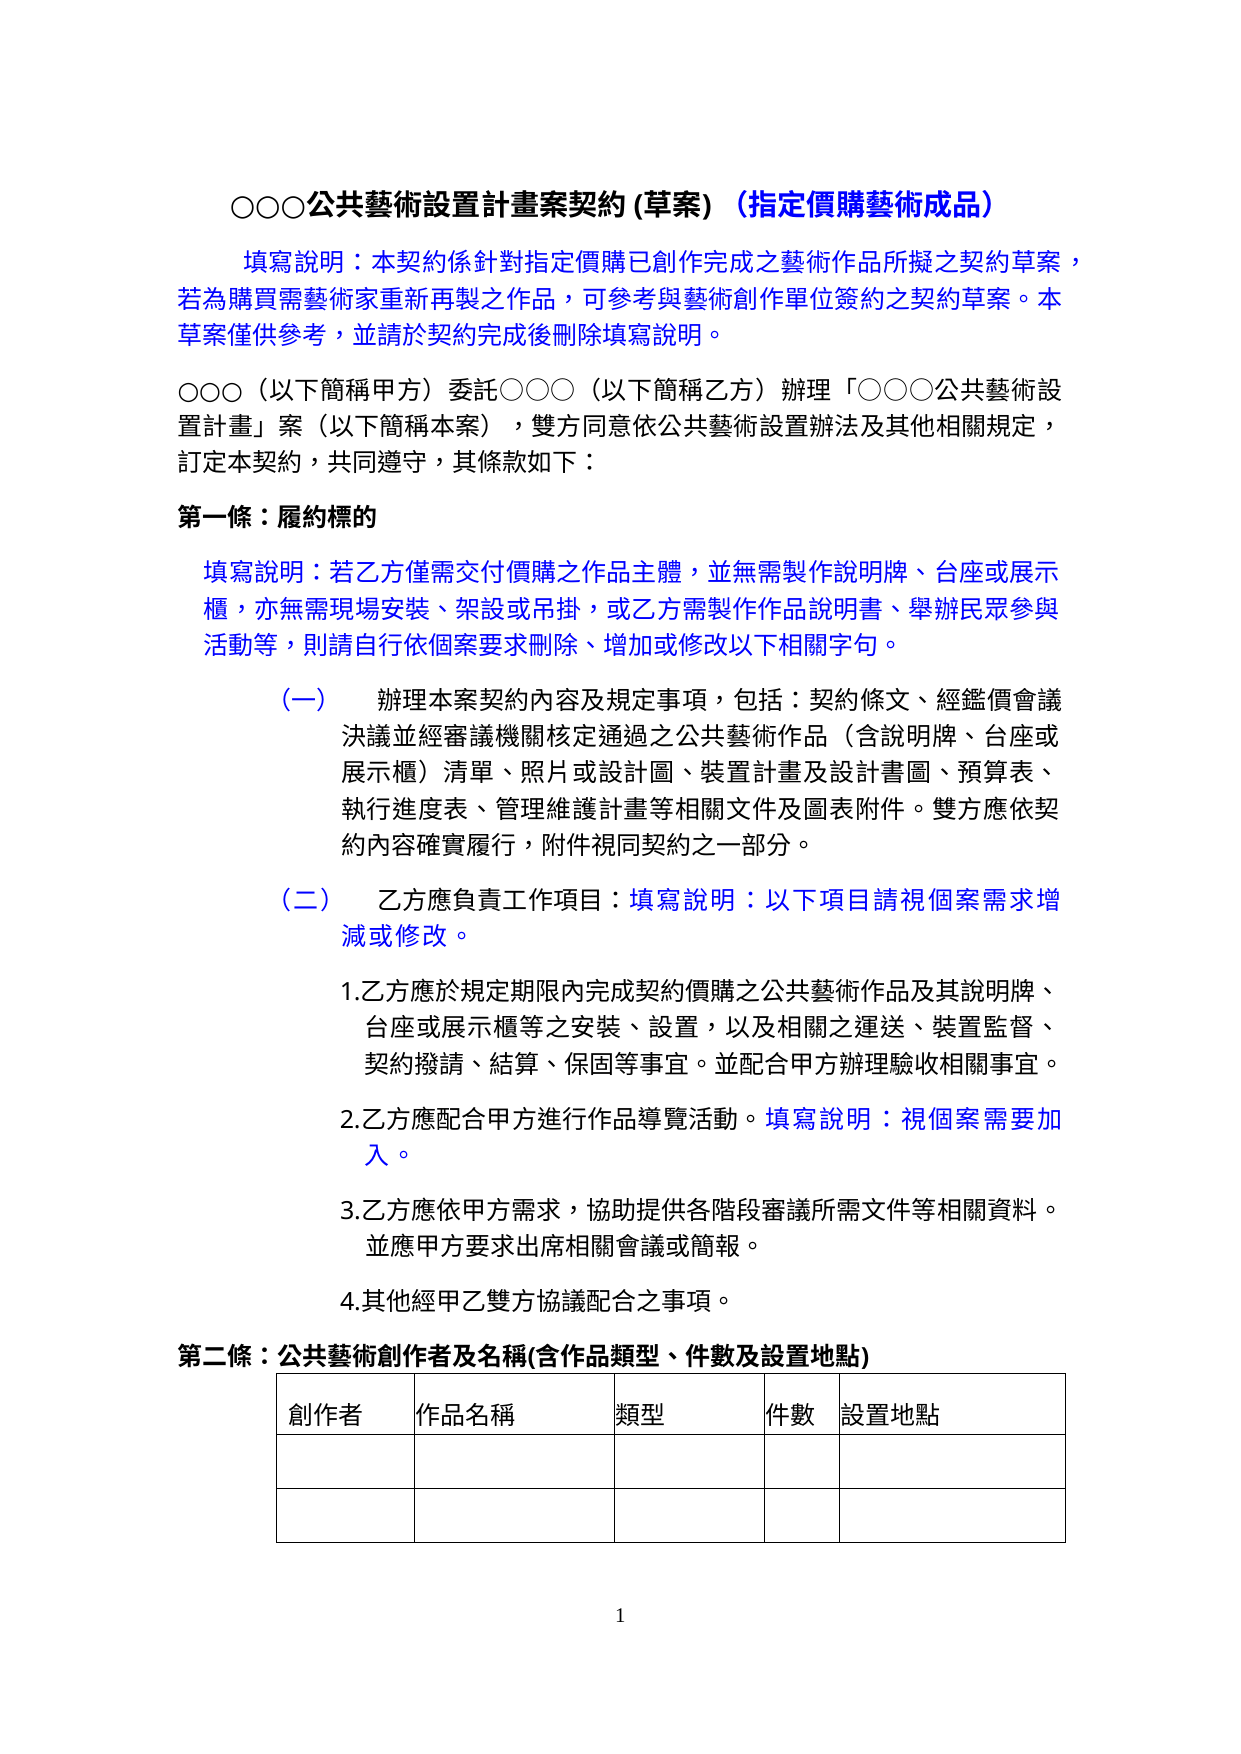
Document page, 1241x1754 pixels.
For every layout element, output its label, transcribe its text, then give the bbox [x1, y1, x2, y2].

text 第一條：履約標的 [177, 498, 1063, 534]
text 填寫說明：若乙方僅需交付價購之作品主體，並無需製作說明牌、台座或展示櫃，亦無需現場安裝、架設或吊掛，或乙方需製作作品說明書、舉辦民眾參與活動等，則請自行依個案要求刪除、增加或修改以下相關字句。 [204, 553, 1063, 662]
table_header 創作者 [277, 1374, 414, 1434]
table_cell [615, 1489, 764, 1542]
table_header 件數 [765, 1374, 839, 1434]
table_cell [840, 1435, 1065, 1488]
list 乙方應負責工作項目：填寫說明：以下項目請視個案需求增減或修改。 [266, 880, 1063, 953]
list 辦理本案契約內容及規定事項，包括：契約條文、經鑑價會議決議並經審議機關核定通過之公共藝術作品（含說明牌、台座或展示櫃）清單、照片或設計圖、裝置計畫及設計書圖、預算表、執行進度表、管理維護計畫等相關文件及圖表附件。雙方應依契約內容確實履行，附件視同契約之一部分。 [266, 680, 1063, 862]
text 第二條：公共藝術創作者及名稱(含作品類型、件數及設置地點) [177, 1337, 1063, 1373]
text 4.其他經甲乙雙方協議配合之事項。 [340, 1282, 1063, 1318]
table_header 類型 [615, 1374, 764, 1434]
table_cell [765, 1489, 839, 1542]
text 3.乙方應依甲方需求，協助提供各階段審議所需文件等相關資料。並應甲方要求出席相關會議或簡報。 [340, 1190, 1063, 1263]
text 1.乙方應於規定期限內完成契約價購之公共藝術作品及其說明牌、台座或展示櫃等之安裝、設置，以及相關之運送、裝置監督、契約撥請、結算、保固等事宜。並配合甲方辦理驗收相關事宜。 [339, 972, 1063, 1080]
text 填寫說明：本契約係針對指定價購已創作完成之藝術作品所擬之契約草案，若為購買需藝術家重新再製之作品，可參考與藝術創作單位簽約之契約草案。本草案僅供參考，並請於契約完成後刪除填寫說明。 [177, 243, 1063, 352]
table_header 作品名稱 [415, 1374, 614, 1434]
text ○○○公共藝術設置計畫案契約 (草案) （指定價購藝術成品） [177, 182, 1063, 224]
text ○○○（以下簡稱甲方）委託○○○（以下簡稱乙方）辦理「○○○公共藝術設置計畫」案（以下簡稱本案），雙方同意依公共藝術設置辦法及其他相關規定，訂定本契約，共同遵守，其條款如下： [177, 370, 1063, 479]
table_cell [277, 1435, 414, 1488]
text 2.乙方應配合甲方進行作品導覽活動。填寫說明：視個案需要加入。 [339, 1099, 1063, 1172]
table_cell [615, 1435, 764, 1488]
table_cell [277, 1489, 414, 1542]
table_cell [415, 1489, 614, 1542]
table_cell [840, 1489, 1065, 1542]
table_header 設置地點 [840, 1374, 1065, 1434]
table_cell [415, 1435, 614, 1488]
table_cell [765, 1435, 839, 1488]
